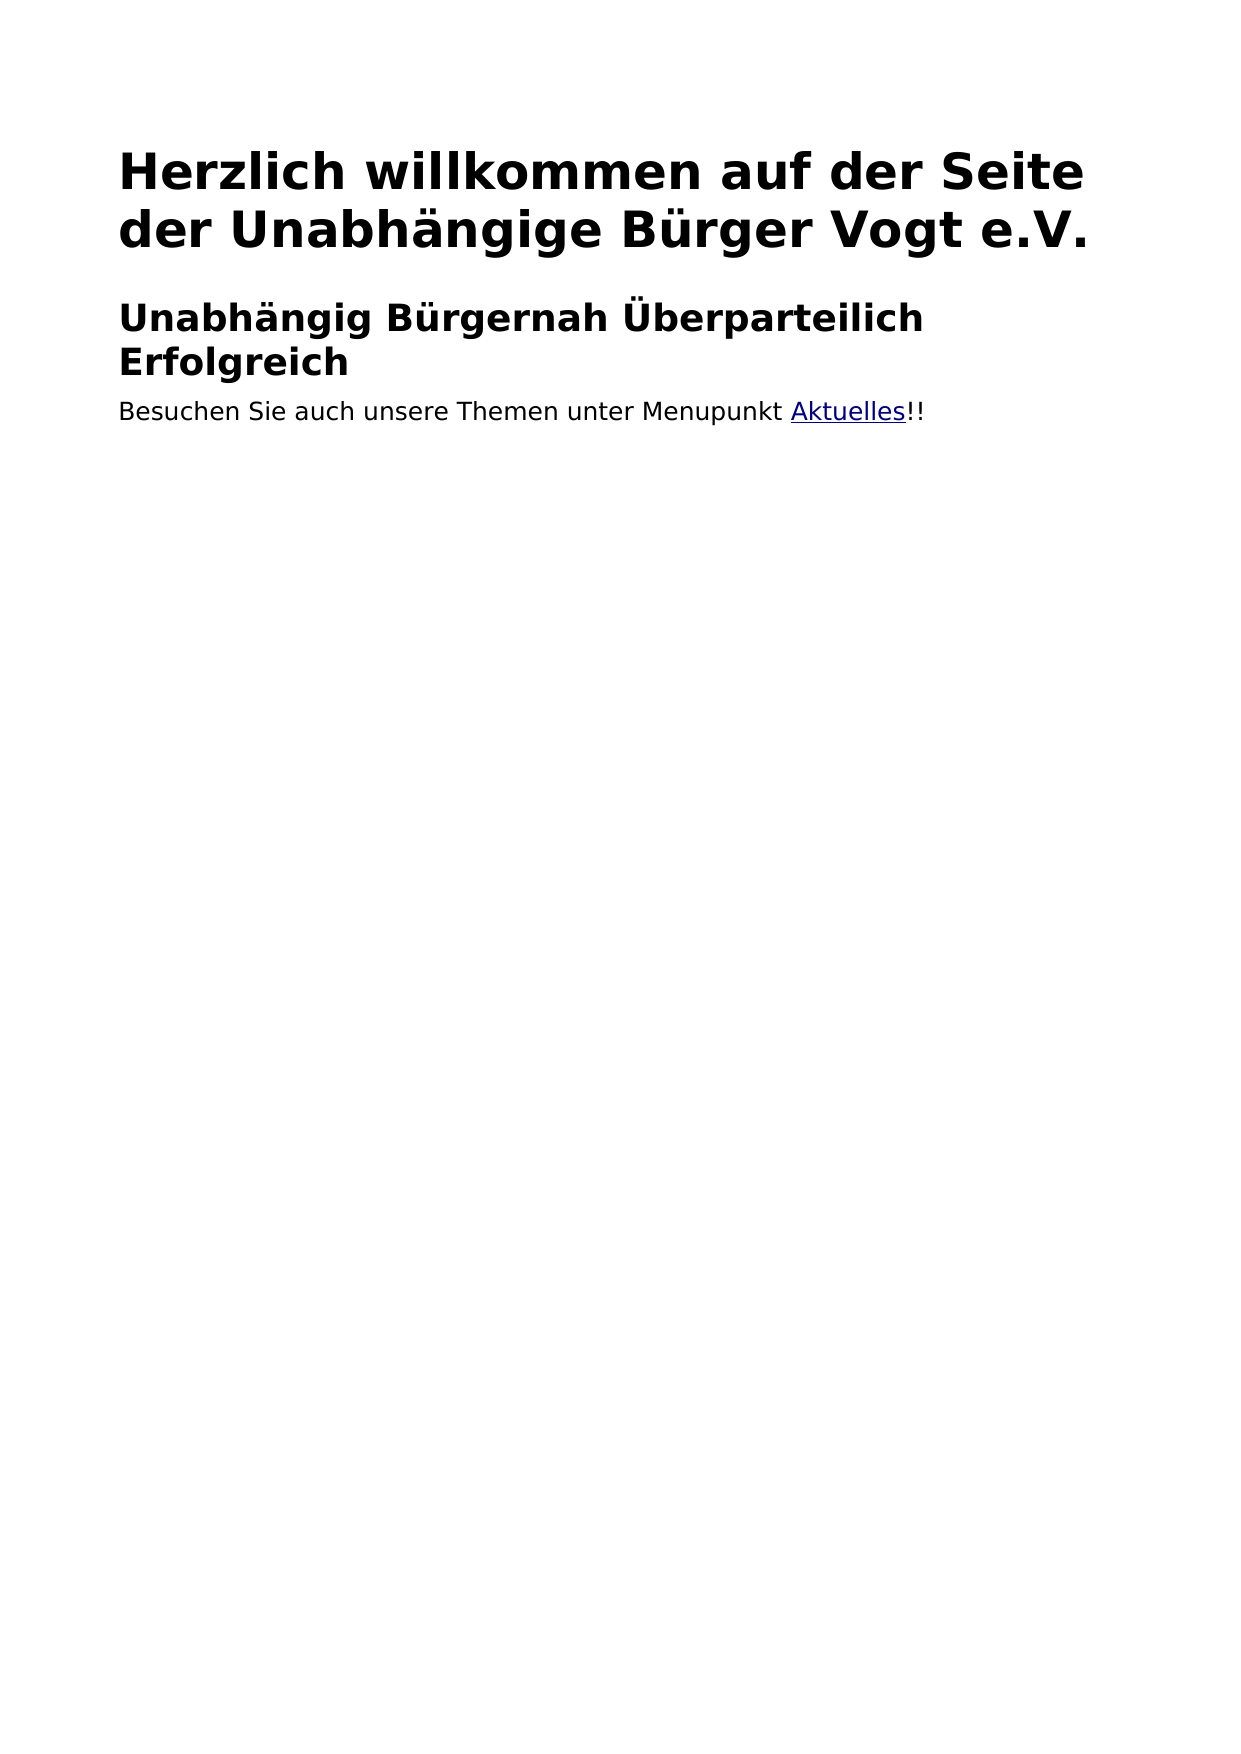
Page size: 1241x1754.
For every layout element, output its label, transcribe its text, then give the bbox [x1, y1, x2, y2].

text Besuchen Sie auch unsere Themen unter Menupunkt Aktuelles!! [118, 397, 1122, 426]
subtitle Herzlich willkommen auf der Seite der Unabhängige Bürger Vogt e.V. [118, 143, 1122, 259]
subtitle Unabhängig Bürgernah Überparteilich Erfolgreich [118, 297, 1122, 384]
